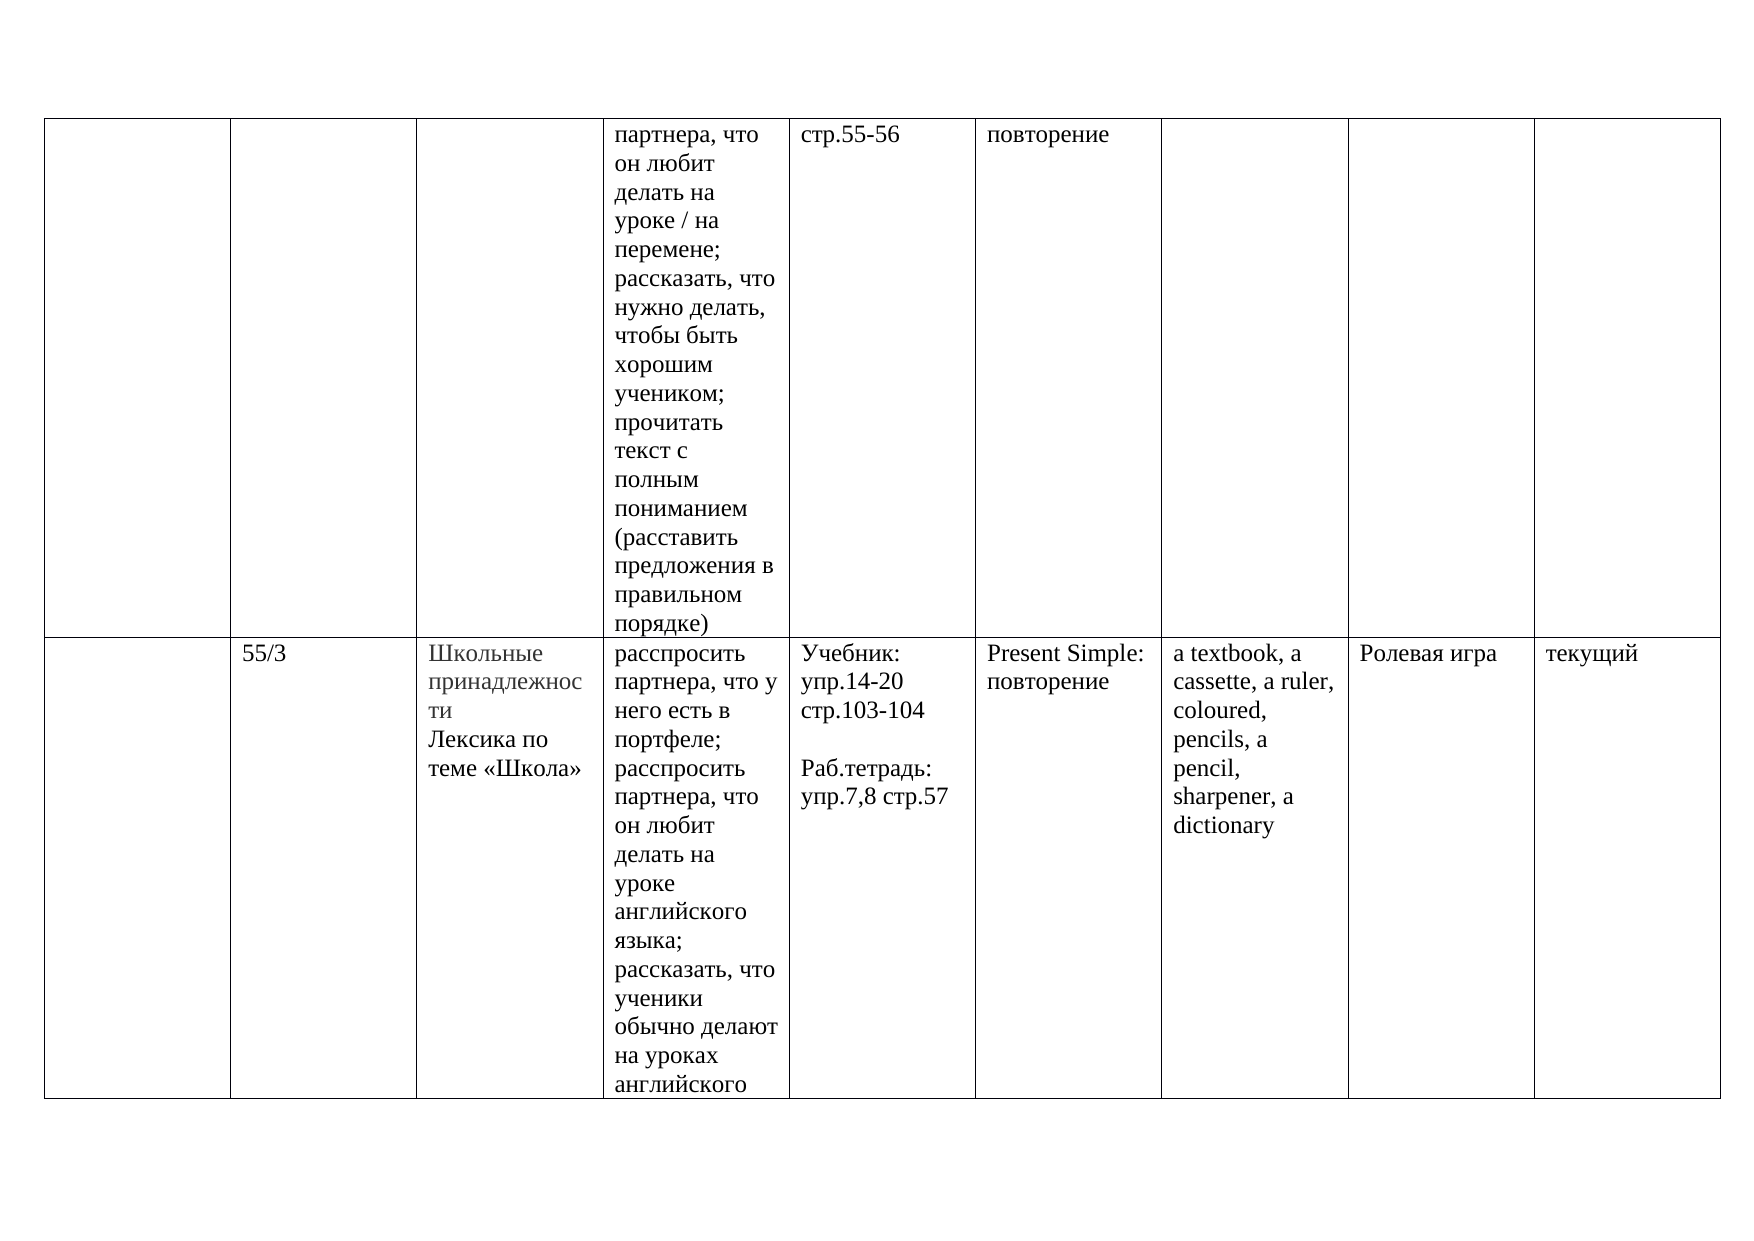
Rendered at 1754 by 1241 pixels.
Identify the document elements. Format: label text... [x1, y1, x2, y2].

table_cell партнера, что он любит делать на уроке / на перемене; рассказать, что нужно делать, чтобы быть хорошим учеником; прочитать текст с полным пониманием (расставить предложения в правильном порядке) [604, 119, 789, 637]
table_cell [231, 119, 416, 637]
table_cell текущий [1535, 638, 1720, 1098]
table_cell стр.55-56 [790, 119, 975, 637]
table_cell повторение [976, 119, 1161, 637]
table_cell a textbook, a cassette, a ruler, coloured, pencils, a pencil, sharpener, a dictionary [1162, 638, 1348, 1098]
table_cell Ролевая игра [1349, 638, 1534, 1098]
table_cell [417, 119, 603, 637]
table_cell [1162, 119, 1348, 637]
table_cell Учебник: упр.14-20 стр.103-104 Раб.тетрадь: упр.7,8 стр.57 [790, 638, 975, 1098]
table_cell [45, 119, 230, 637]
table_cell [1349, 119, 1534, 637]
table_cell [1535, 119, 1720, 637]
table_cell Present Simple: повторение [976, 638, 1161, 1098]
table_cell [45, 638, 230, 1098]
table_cell 55/3 [231, 638, 416, 1098]
table_cell Школьные принадлежности Лексика по теме «Школа» [417, 638, 603, 1098]
table_cell расспросить партнера, что у него есть в портфеле; расспросить партнера, что он любит делать на уроке английского языка; рассказать, что ученики обычно делают на уроках английского [604, 638, 789, 1098]
